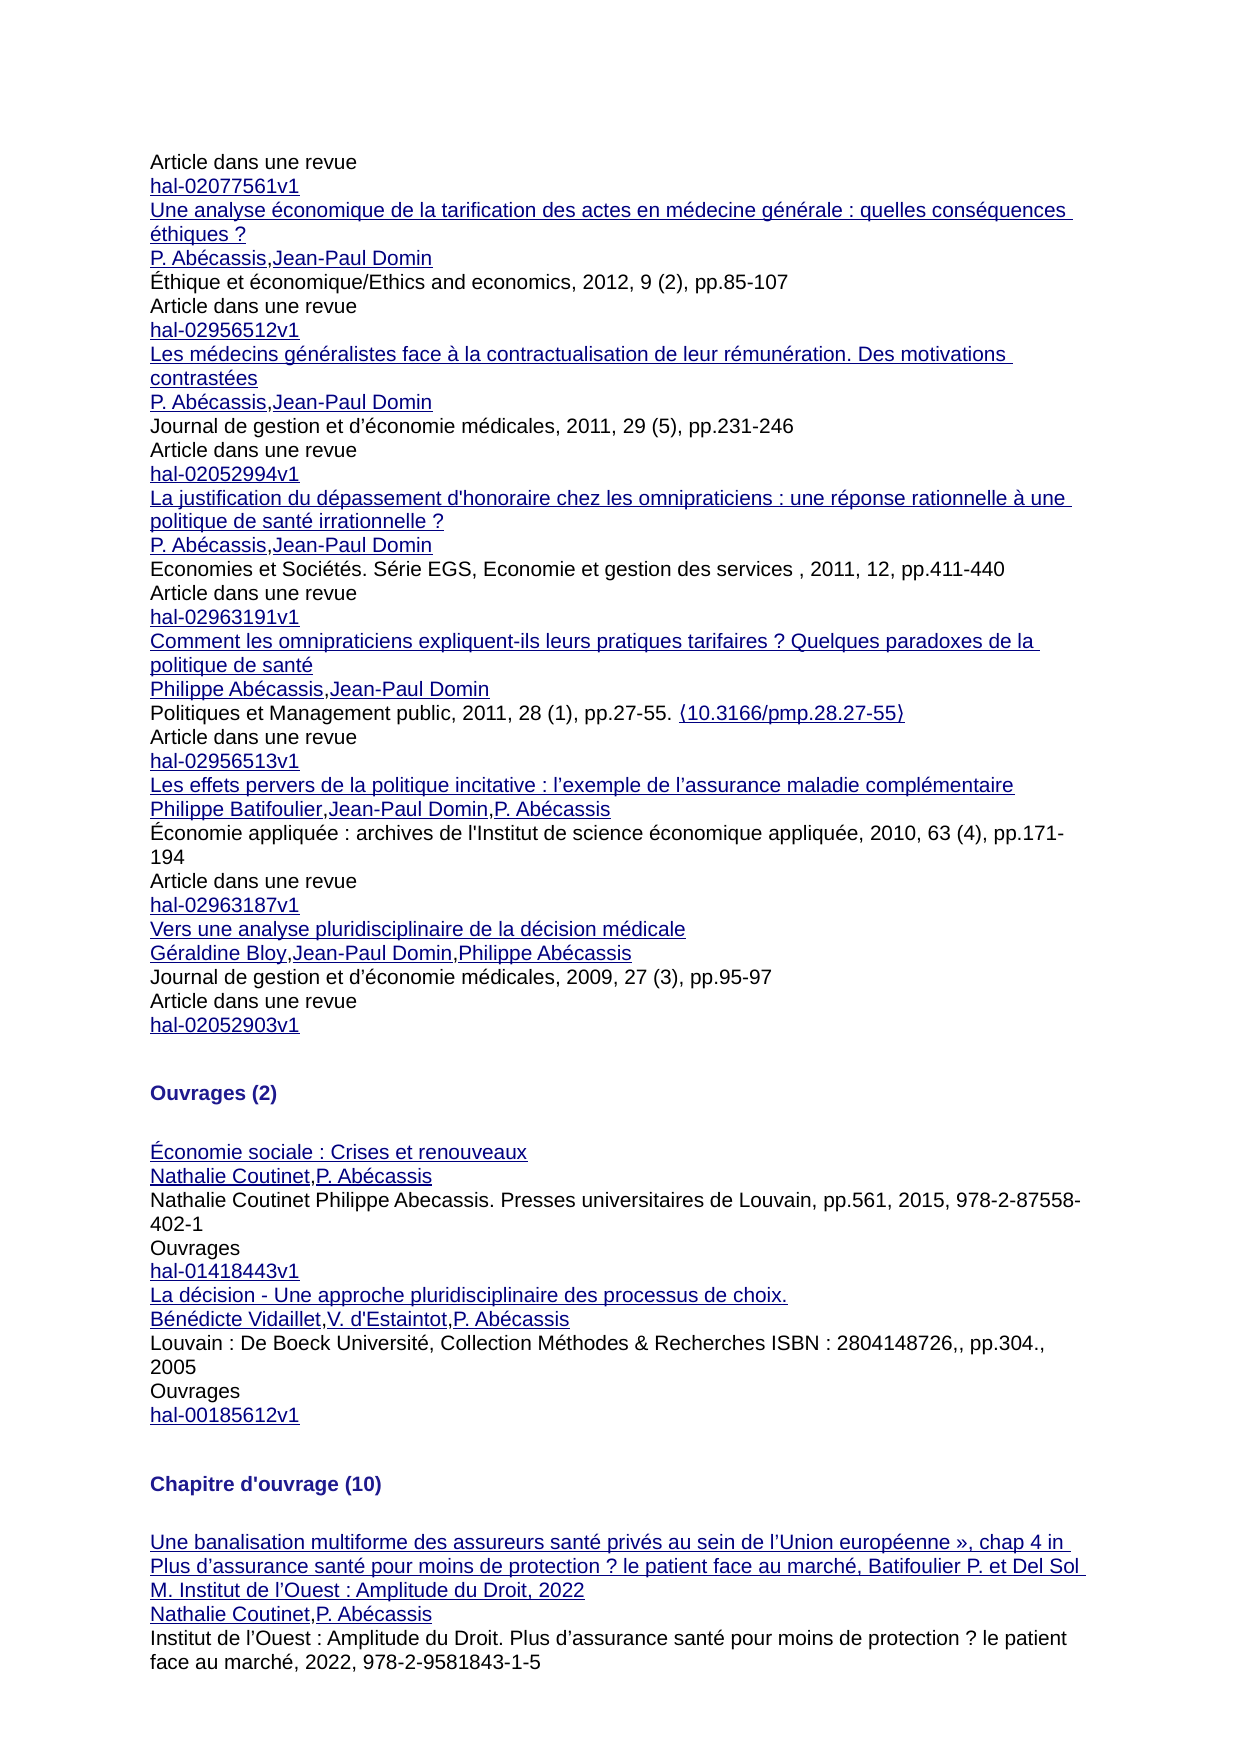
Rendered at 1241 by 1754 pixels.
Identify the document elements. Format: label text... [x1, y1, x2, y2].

table_cell La décision - Une approche pluridisciplinaire des processus de choix. Bénédicte Vidaillet,V. d'Estaintot,P. Abécassis Louvain : De Boeck Université, Collection Méthodes & Recherches ISBN : 2804148726,, pp.304., 2005 Ouvrages hal-00185612v1 [150, 1283, 1090, 1427]
table_cell La justification du dépassement d'honoraire chez les omnipraticiens : une réponse rationnelle à une politique de santé irrationnelle ? P. Abécassis,Jean-Paul Domin Economies et Sociétés. Série EGS, Economie et gestion des services , 2011, 12, pp.411-440 Article dans une revue hal-02963191v1 [150, 485, 1090, 629]
subtitle Ouvrages (2) [150, 1081, 1090, 1105]
table_header Économie sociale : Crises et renouveaux Nathalie Coutinet,P. Abécassis Nathalie Coutinet Philippe Abecassis. Presses universitaires de Louvain, pp.561, 2015, 978-2-87558-402-1 Ouvrages hal-01418443v1 [150, 1140, 1090, 1283]
table_cell Une analyse économique de la tarification des actes en médecine générale : quelles conséquences éthiques ? P. Abécassis,Jean-Paul Domin Éthique et économique/Ethics and economics, 2012, 9 (2), pp.85-107 Article dans une revue hal-02956512v1 [150, 198, 1090, 342]
table_cell Les effets pervers de la politique incitative : l’exemple de l’assurance maladie complémentaire Philippe Batifoulier,Jean-Paul Domin,P. Abécassis Économie appliquée : archives de l'Institut de science économique appliquée, 2010, 63 (4), pp.171-194 Article dans une revue hal-02963187v1 [150, 773, 1090, 917]
table_cell Comment les omnipraticiens expliquent-ils leurs pratiques tarifaires ? Quelques paradoxes de la politique de santé Philippe Abécassis,Jean-Paul Domin Politiques et Management public, 2011, 28 (1), pp.27-55. ⟨10.3166/pmp.28.27-55⟩ Article dans une revue hal-02956513v1 [150, 629, 1090, 773]
table_cell Vers une analyse pluridisciplinaire de la décision médicale Géraldine Bloy,Jean-Paul Domin,Philippe Abécassis Journal de gestion et d’économie médicales, 2009, 27 (3), pp.95-97 Article dans une revue hal-02052903v1 [150, 917, 1090, 1036]
subtitle Chapitre d'ouvrage (10) [150, 1472, 1090, 1496]
table_cell Les médecins généralistes face à la contractualisation de leur rémunération. Des motivations contrastées P. Abécassis,Jean-Paul Domin Journal de gestion et d’économie médicales, 2011, 29 (5), pp.231-246 Article dans une revue hal-02052994v1 [150, 342, 1090, 485]
table_header Une banalisation multiforme des assureurs santé privés au sein de l’Union européenne », chap 4 in Plus d’assurance santé pour moins de protection ? le patient face au marché, Batifoulier P. et Del Sol M. Institut de l’Ouest : Amplitude du Droit, 2022 Nathalie Coutinet,P. Abécassis Institut de l’Ouest : Amplitude du Droit. Plus d’assurance santé pour moins de protection ? le patient face au marché, 2022, 978-2-9581843-1-5 [150, 1530, 1090, 1674]
table_cell Article dans une revue hal-02077561v1 [150, 150, 1090, 198]
